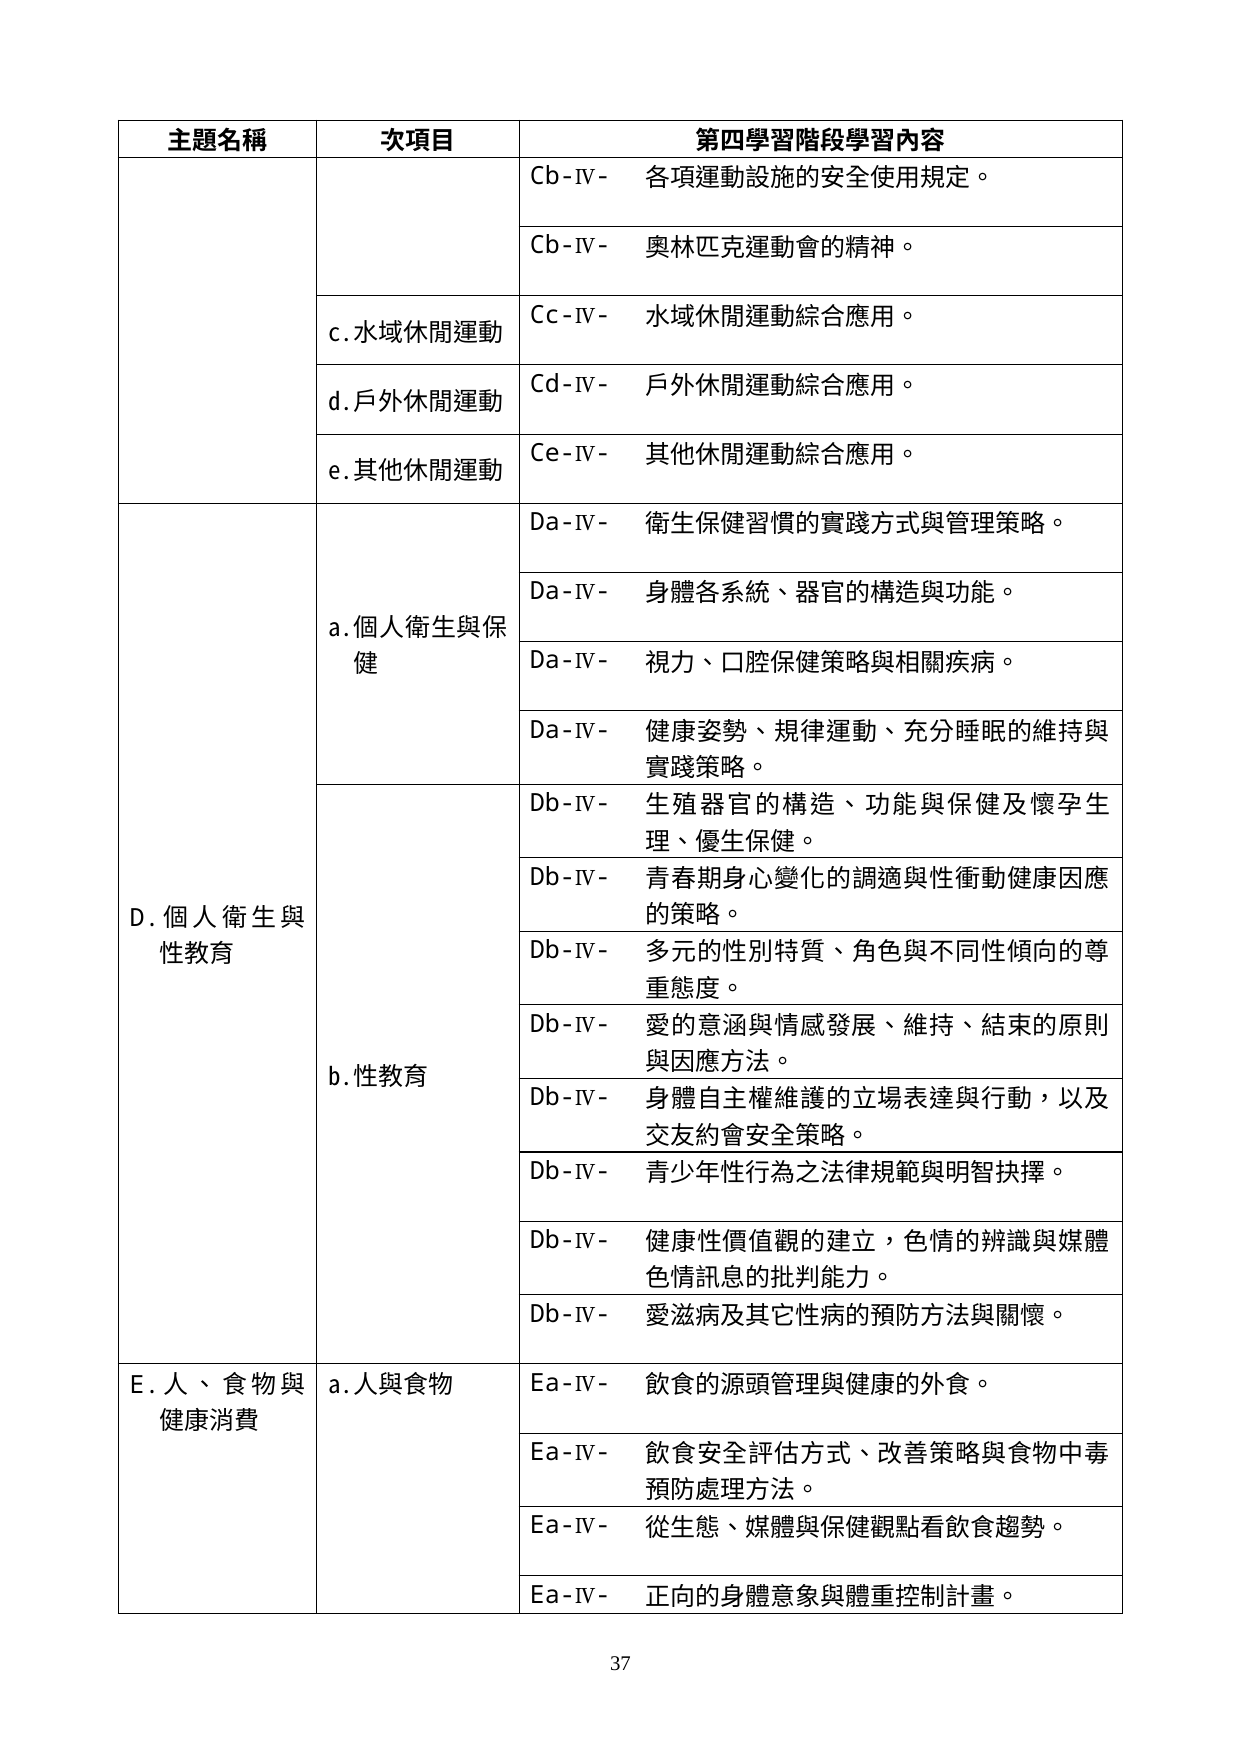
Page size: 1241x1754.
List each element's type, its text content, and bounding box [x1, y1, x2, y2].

table_cell Ea-Ⅳ-3 [520, 1507, 635, 1575]
table_cell Db-Ⅳ-8 [520, 1295, 635, 1363]
table_cell Da-Ⅳ-2 [520, 573, 635, 641]
table_cell 從生態、媒體與保健觀點看飲食趨勢。 [635, 1507, 1122, 1575]
table_cell D.個人衛生與性教育 [119, 504, 316, 1363]
table_cell 視力、口腔保健策略與相關疾病。 [635, 642, 1122, 710]
table_cell Db-Ⅳ-5 [520, 1079, 635, 1151]
table_cell Cd-Ⅳ-1 [520, 365, 635, 433]
table_cell Db-Ⅳ-4 [520, 1005, 635, 1078]
table_cell 水域休閒運動綜合應用。 [635, 296, 1122, 364]
table_cell 愛滋病及其它性病的預防方法與關懷。 [635, 1295, 1122, 1363]
table_cell E.人、食物與健康消費 [119, 1364, 316, 1612]
table_cell Cb-Ⅳ-3 [520, 227, 635, 295]
table_cell 健康性價值觀的建立，色情的辨識與媒體色情訊息的批判能力。 [635, 1222, 1122, 1294]
table_cell 戶外休閒運動綜合應用。 [635, 365, 1122, 433]
table_cell a.個人衛生與保健 [317, 504, 519, 784]
table_cell d.戶外休閒運動 [317, 365, 519, 433]
table_cell e.其他休閒運動 [317, 435, 519, 503]
table_cell Ea-Ⅳ-2 [520, 1434, 635, 1506]
table_cell Ea-Ⅳ-1 [520, 1364, 635, 1432]
table_cell 身體各系統、器官的構造與功能。 [635, 573, 1122, 641]
table_cell 其他休閒運動綜合應用。 [635, 435, 1122, 503]
table_cell Ea-Ⅳ- [520, 1576, 635, 1612]
table_cell 飲食安全評估方式、改善策略與食物中毒預防處理方法。 [635, 1434, 1122, 1506]
table_header 第四學習階段學習內容 [520, 121, 1122, 157]
table_cell Da-Ⅳ-3 [520, 642, 635, 710]
table_cell Db-Ⅳ-3 [520, 932, 635, 1004]
table_cell c.水域休閒運動 [317, 296, 519, 364]
table_cell 身體自主權維護的立場表達與行動，以及交友約會安全策略。 [635, 1079, 1122, 1151]
table_cell 正向的身體意象與體重控制計畫。 [635, 1576, 1122, 1612]
table_header 主題名稱 [119, 121, 316, 157]
table_cell Cb-Ⅳ-2 [520, 158, 635, 226]
table_cell b.性教育 [317, 785, 519, 1363]
table_cell 青春期身心變化的調適與性衝動健康因應的策略。 [635, 858, 1122, 931]
table_cell Db-Ⅳ-1 [520, 785, 635, 857]
table_cell 衛生保健習慣的實踐方式與管理策略。 [635, 504, 1122, 572]
table_cell Ce-Ⅳ-1 [520, 435, 635, 503]
table_cell [317, 158, 519, 295]
table_cell Db-Ⅳ-7 [520, 1222, 635, 1294]
table_cell Db-Ⅳ-2 [520, 858, 635, 931]
table_cell 飲食的源頭管理與健康的外食。 [635, 1364, 1122, 1432]
table_cell Db-Ⅳ-6 [520, 1153, 635, 1221]
table_cell Da-Ⅳ-1 [520, 504, 635, 572]
table_cell [119, 158, 316, 503]
table_cell 愛的意涵與情感發展、維持、結束的原則與因應方法。 [635, 1005, 1122, 1078]
table_cell 健康姿勢、規律運動、充分睡眠的維持與實踐策略。 [635, 711, 1122, 784]
table_cell 奧林匹克運動會的精神。 [635, 227, 1122, 295]
table_cell Da-Ⅳ-4 [520, 711, 635, 784]
table_cell 生殖器官的構造、功能與保健及懷孕生理、優生保健。 [635, 785, 1122, 857]
table_cell a.人與食物 [317, 1364, 519, 1612]
table_cell 青少年性行為之法律規範與明智抉擇。 [635, 1153, 1122, 1221]
table_cell Cc-Ⅳ-1 [520, 296, 635, 364]
table_cell 多元的性別特質、角色與不同性傾向的尊重態度。 [635, 932, 1122, 1004]
table_header 次項目 [317, 121, 519, 157]
table_cell 各項運動設施的安全使用規定。 [635, 158, 1122, 226]
